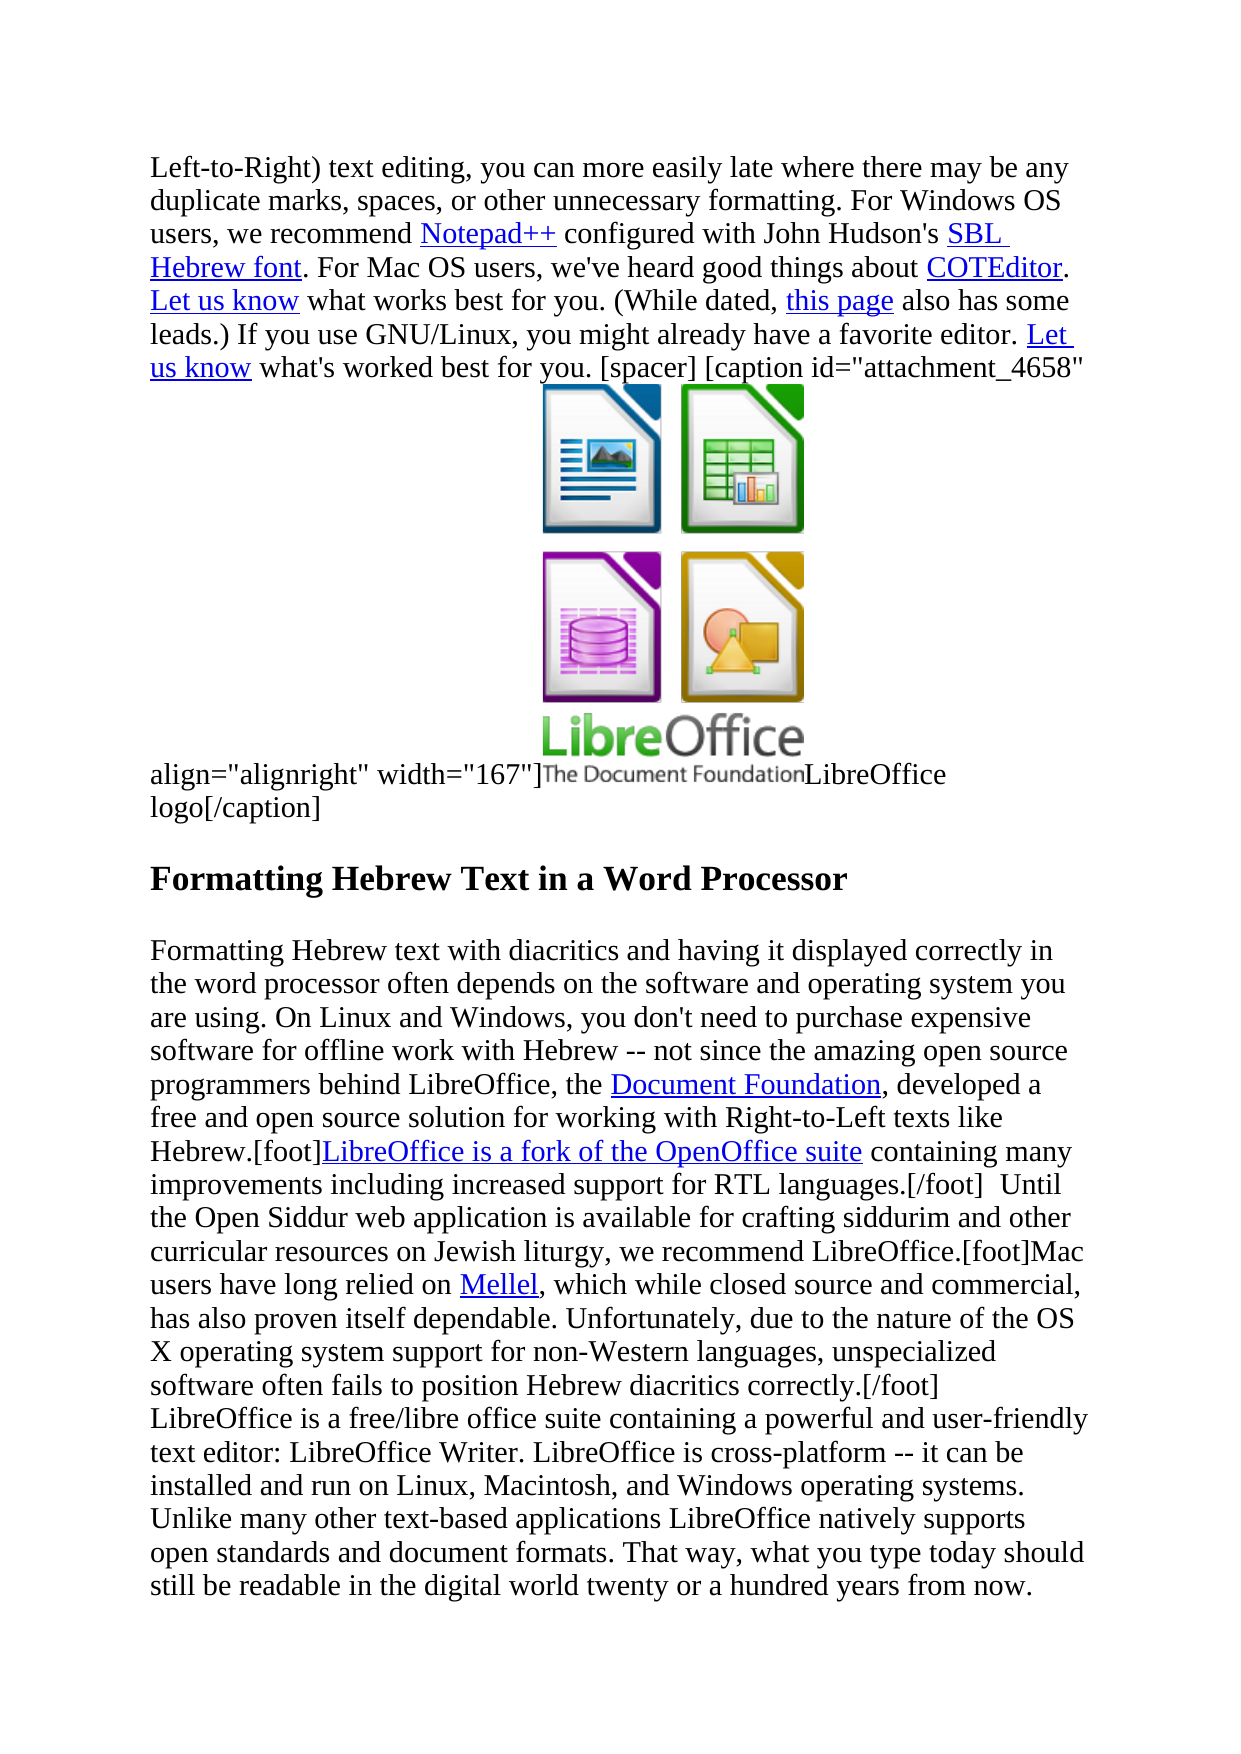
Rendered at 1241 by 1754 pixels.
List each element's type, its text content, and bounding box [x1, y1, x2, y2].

text Formatting Hebrew text with diacritics and having it displayed correctly in the word processor often depends on the software and operating system you are using. On Linux and Windows, you don't need to purchase expensive software for offline work with Hebrew -- not since the amazing open source programmers behind LibreOffice, the Document Foundation, developed a free and open source solution for working with Right-to-Left texts like Hebrew.[foot]LibreOffice is a fork of the OpenOffice suite containing many improvements including increased support for RTL languages.[/foot] Until the Open Siddur web application is available for crafting siddurim and other curricular resources on Jewish liturgy, we recommend LibreOffice.[foot]Mac users have long relied on Mellel, which while closed source and commercial, has also proven itself dependable. Unfortunately, due to the nature of the OS X operating system support for non-Western languages, unspecialized software often fails to position Hebrew diacritics correctly.[/foot] LibreOffice is a free/libre office suite containing a powerful and user-friendly text editor: LibreOffice Writer. LibreOffice is cross-platform -- it can be installed and run on Linux, Macintosh, and Windows operating systems. Unlike many other text-based applications LibreOffice natively supports open standards and document formats. That way, what you type today should still be readable in the digital world twenty or a hundred years from now. [150, 933, 1090, 1602]
subtitle Formatting Hebrew Text in a Word Processor [150, 859, 1090, 898]
picture [542, 384, 804, 784]
text Left-to-Right) text editing, you can more easily late where there may be any duplicate marks, spaces, or other unnecessary formatting. For Windows OS users, we recommend Notepad++ configured with John Hudson's SBL Hebrew font. For Mac OS users, we've heard good things about COTEditor. Let us know what works best for you. (While dated, this page also has some leads.) If you use GNU/Linux, you might already have a favorite editor. Let us know what's worked best for you. [spacer] [caption id="attachment_4658" align="alignright" width="167"]LibreOffice logo[/caption] [150, 150, 1090, 824]
